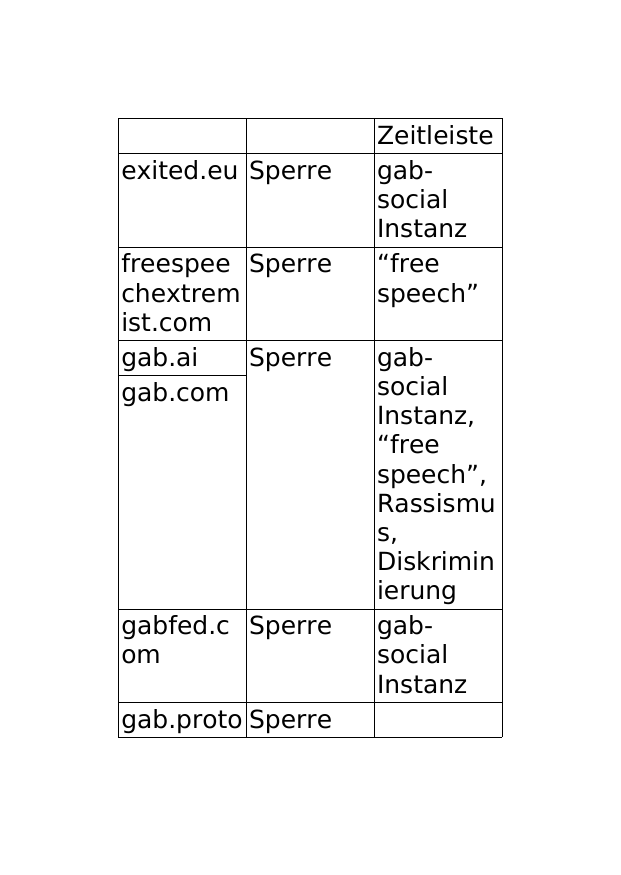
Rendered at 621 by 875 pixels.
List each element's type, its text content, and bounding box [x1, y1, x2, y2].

table_cell [247, 119, 374, 153]
table_cell gab-social Instanz [375, 154, 502, 247]
table_cell Sperre [247, 610, 374, 702]
table_cell gab.proto [119, 703, 246, 737]
table_cell exited.eu [119, 154, 246, 247]
table_cell gab.ai [119, 341, 246, 375]
table_cell gab-social Instanz [375, 610, 502, 702]
table_cell [375, 703, 502, 737]
table_cell freespeechextremist.com [119, 248, 246, 340]
table_cell gabfed.com [119, 610, 246, 702]
table_cell gab-social Instanz, “free speech”, Rassismus, Diskriminierung [375, 341, 502, 608]
table_cell Sperre [247, 341, 374, 608]
table_cell Zeitleiste [375, 119, 502, 153]
table_cell [119, 119, 246, 153]
table_cell Sperre [247, 703, 374, 737]
table_cell “free speech” [375, 248, 502, 340]
table_cell Sperre [247, 154, 374, 247]
table_cell Sperre [247, 248, 374, 340]
table_cell gab.com [119, 376, 246, 608]
